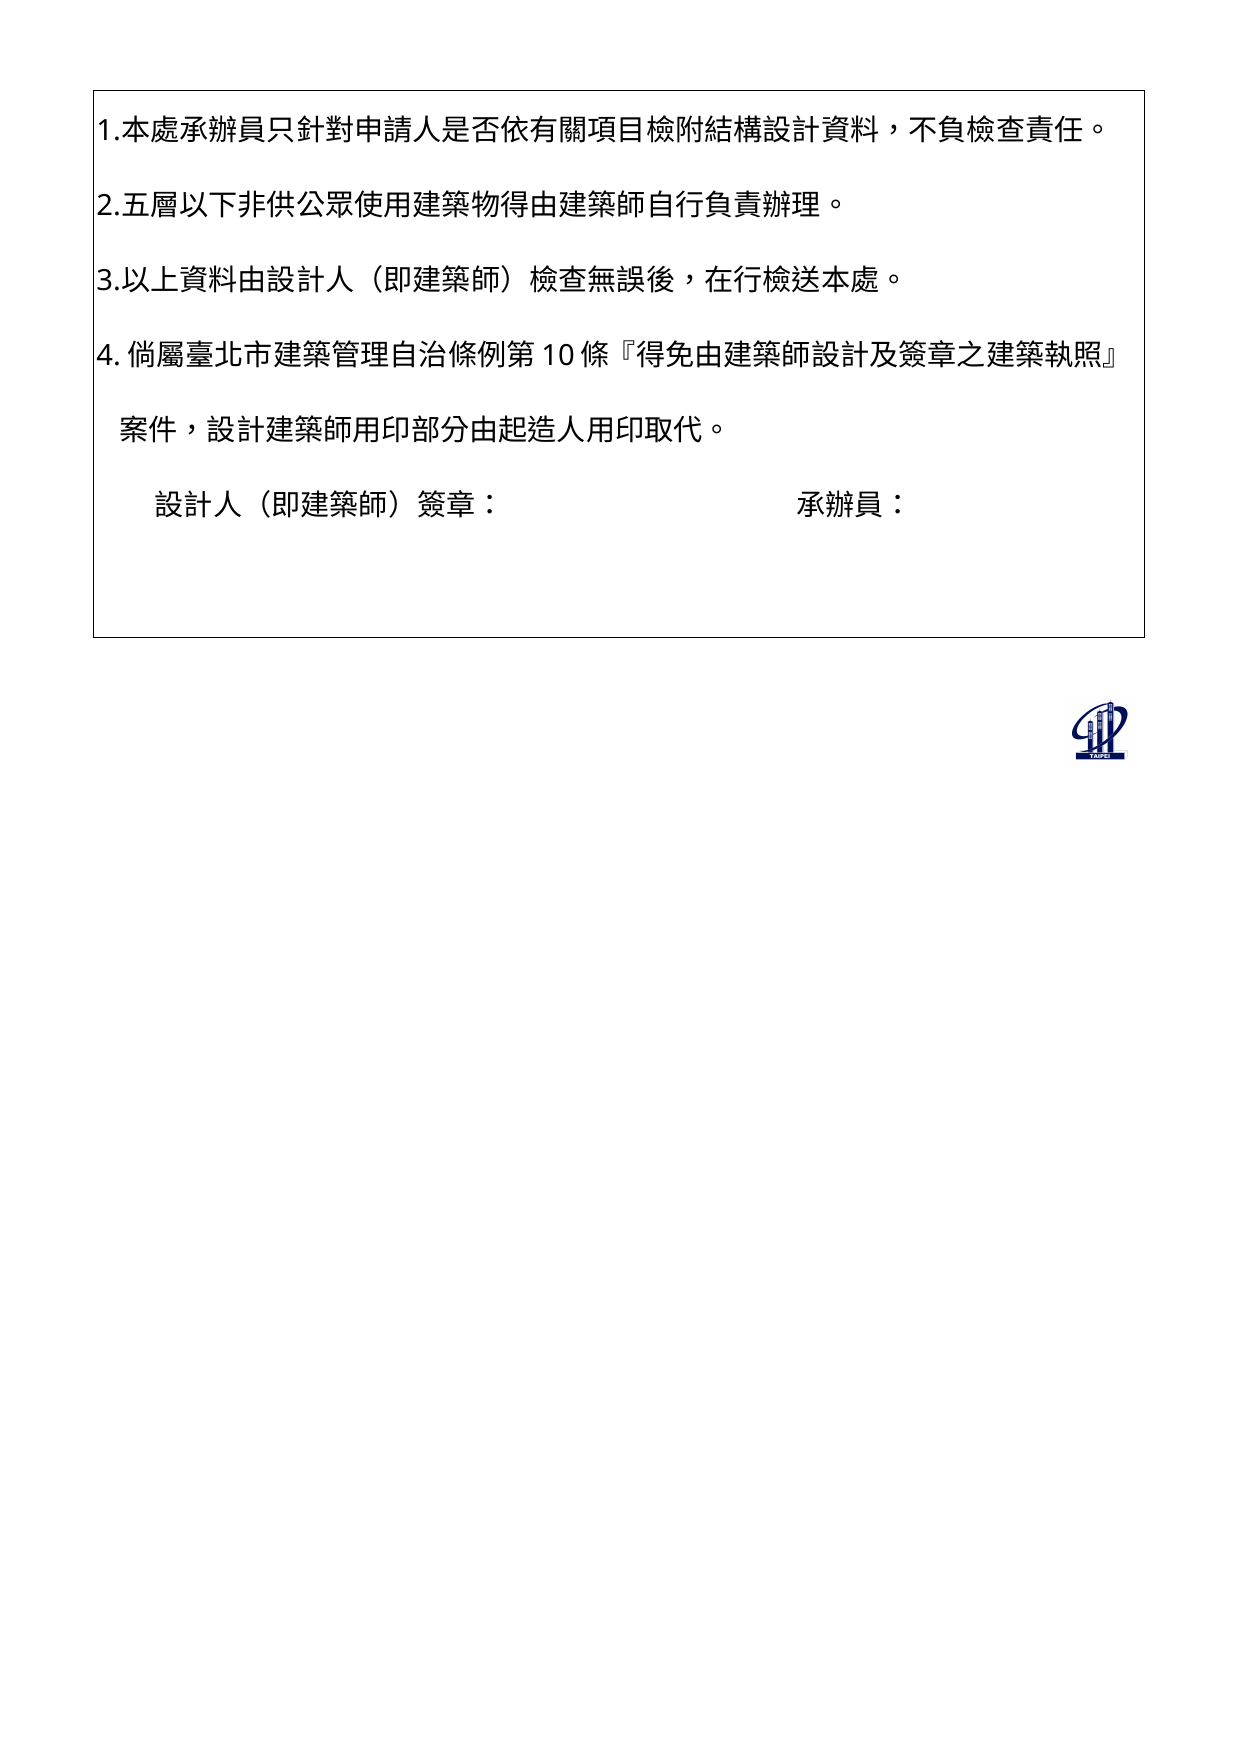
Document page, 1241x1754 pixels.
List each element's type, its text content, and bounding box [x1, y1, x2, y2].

table_cell 1.本處承辦員只針對申請人是否依有關項目檢附結構設計資料，不負檢查責任。 2.五層以下非供公眾使用建築物得由建築師自行負責辦理。 3.以上資料由設計人（即建築師）檢查無誤後，在行檢送本處。 4. 倘屬臺北市建築管理自治條例第10條『得免由建築師設計及簽章之建築執照』 案件，設計建築師用印部分由起造人用印取代。 設計人（即建築師）簽章： 承辦員： [94, 91, 1144, 637]
picture [1063, 695, 1135, 767]
